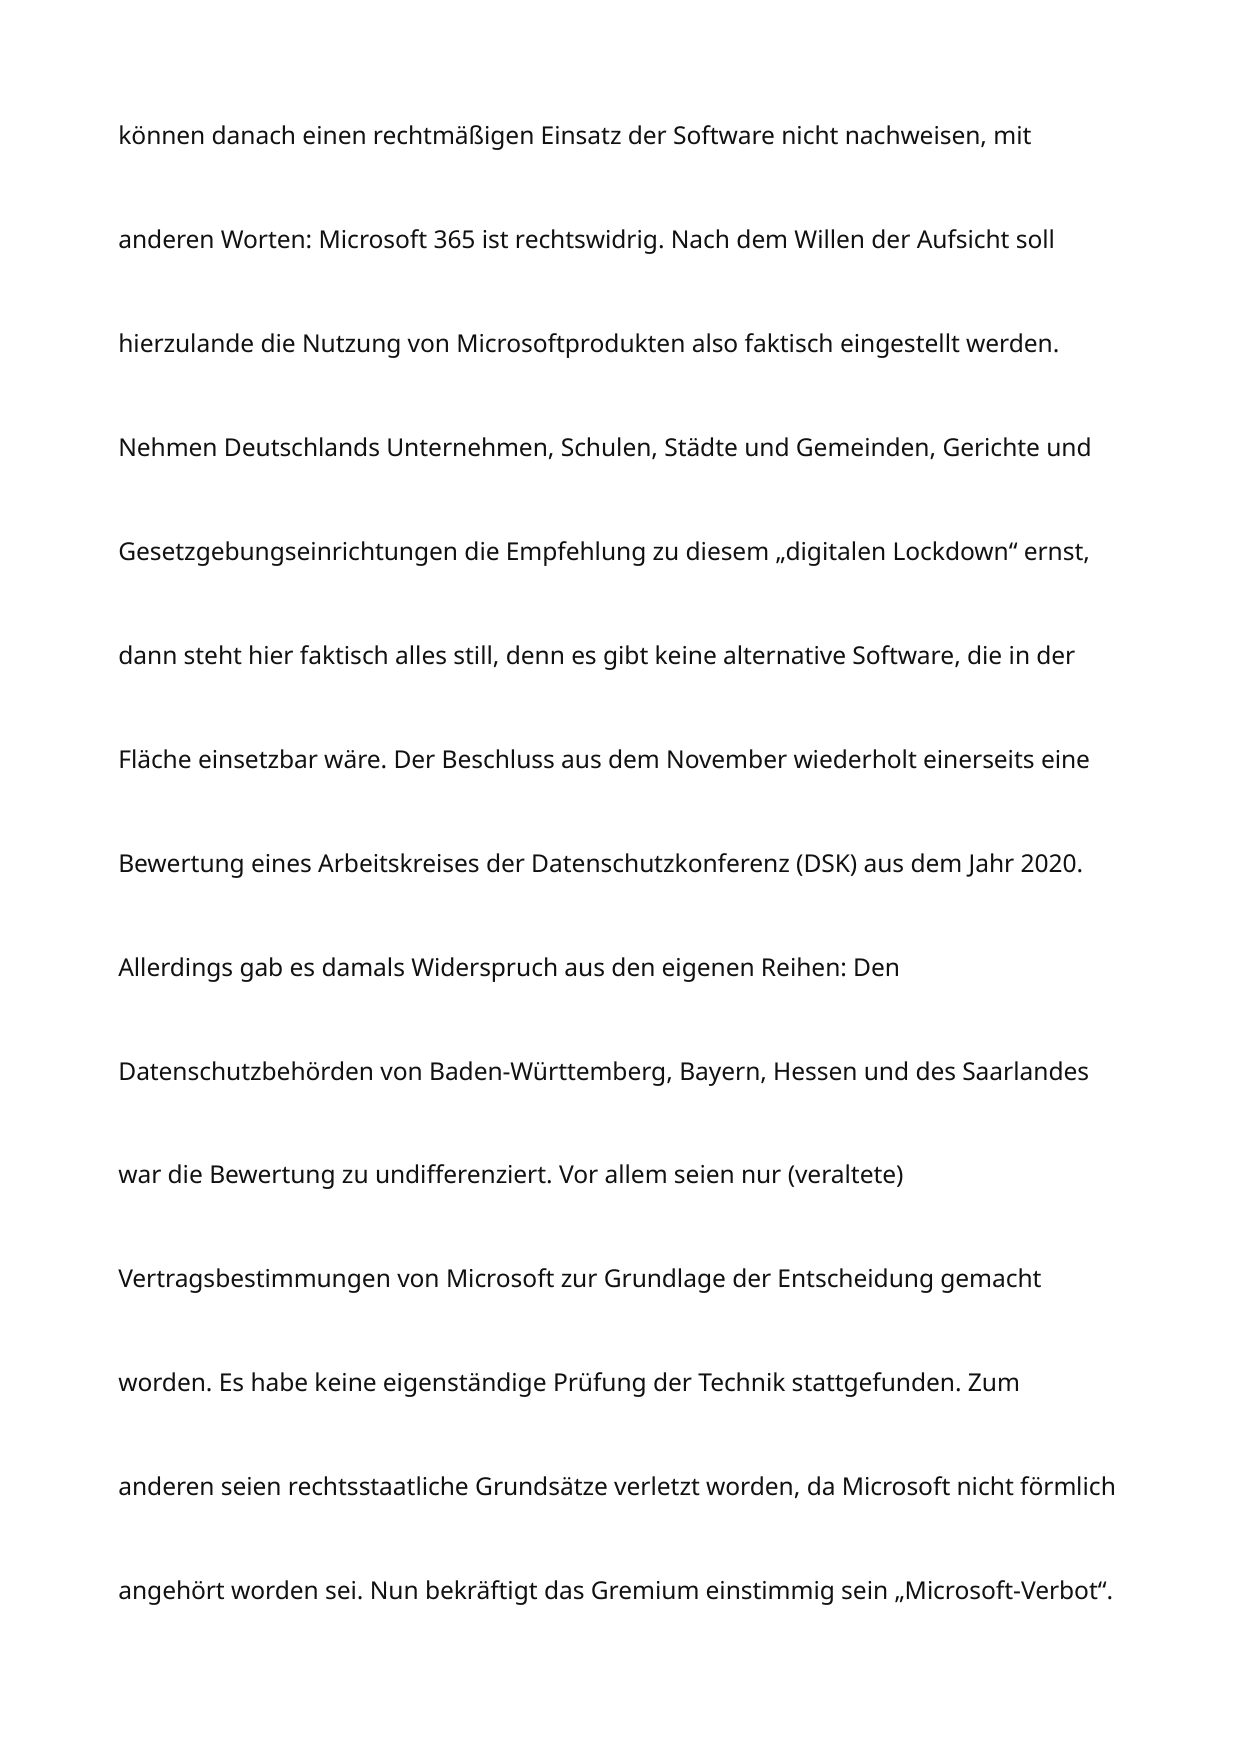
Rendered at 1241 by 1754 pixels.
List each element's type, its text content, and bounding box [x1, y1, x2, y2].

text können danach einen rechtmäßigen Einsatz der Software nicht nachweisen, mit anderen Worten: Microsoft 365 ist rechtswidrig. Nach dem Willen der Aufsicht soll hierzulande die Nutzung von Microsoftprodukten also faktisch eingestellt werden. Nehmen Deutschlands Unternehmen, Schulen, Städte und Gemeinden, Gerichte und Gesetzgebungseinrichtungen die Empfehlung zu diesem „digitalen Lockdown“ ernst, dann steht hier faktisch alles still, denn es gibt keine alternative Software, die in der Fläche einsetzbar wäre. Der Beschluss aus dem November wiederholt einerseits eine Bewertung eines Arbeitskreises der Datenschutzkonferenz (DSK) aus dem Jahr 2020. Allerdings gab es damals Widerspruch aus den eigenen Reihen: Den Datenschutzbehörden von Baden-Württemberg, Bayern, Hessen und des Saarlandes war die Bewertung zu undifferenziert. Vor allem seien nur (veraltete) Vertragsbestimmungen von Microsoft zur Grundlage der Entscheidung gemacht worden. Es habe keine eigenständige Prüfung der Technik stattgefunden. Zum anderen seien rechtsstaatliche Grundsätze verletzt worden, da Microsoft nicht förmlich angehört worden sei. Nun bekräftigt das Gremium einstimmig sein „Microsoft-Verbot“. [118, 118, 1122, 1607]
